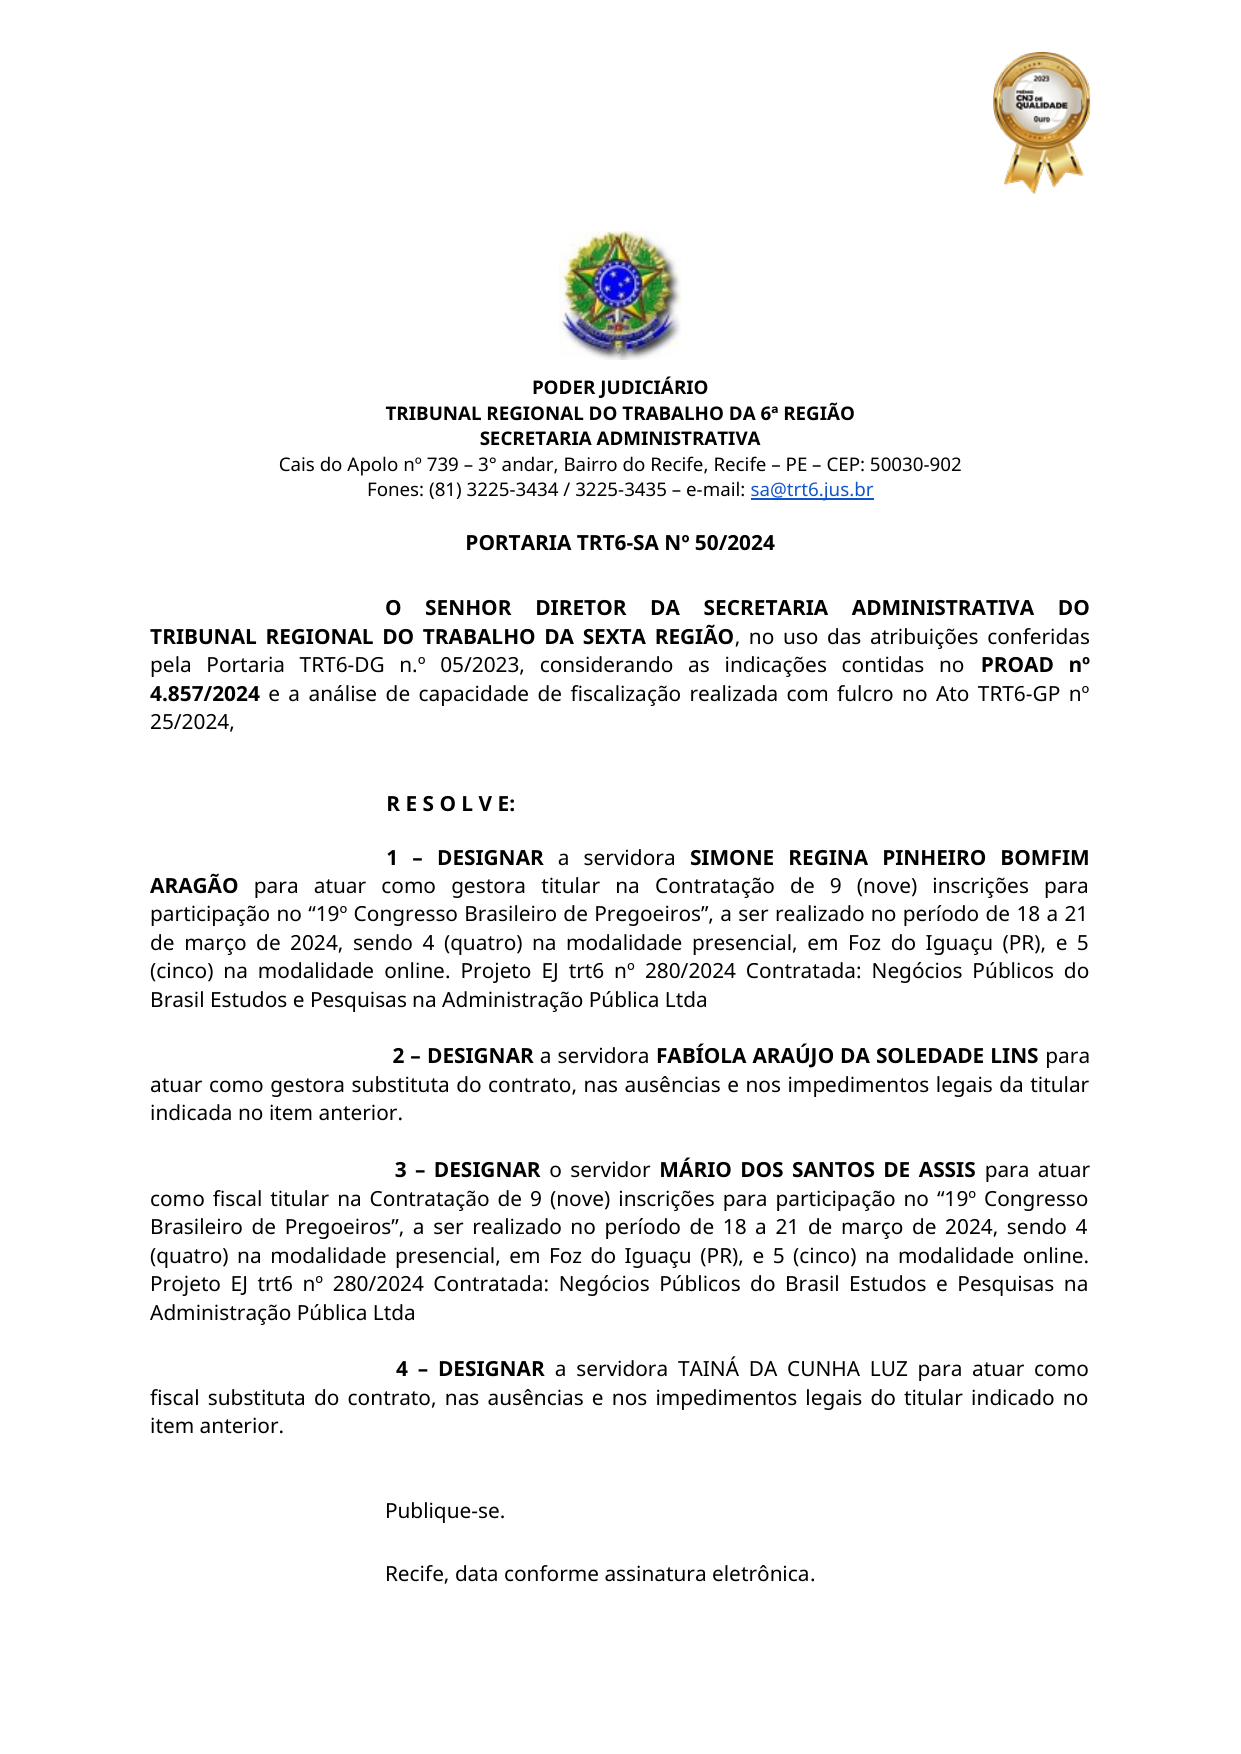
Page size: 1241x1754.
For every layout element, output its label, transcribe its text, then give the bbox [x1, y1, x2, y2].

text Recife, data conforme assinatura eletrônica. [150, 1559, 1090, 1588]
text O SENHOR DIRETOR DA SECRETARIA ADMINISTRATIVA DO TRIBUNAL REGIONAL DO TRABALHO DA SEXTA REGIÃO, no uso das atribuições conferidas pela Portaria TRT6-DG n.º 05/2023, considerando as indicações contidas no PROAD nº 4.857/2024 e a análise de capacidade de fiscalização realizada com fulcro no Ato TRT6-GP nº 25/2024, [150, 593, 1090, 736]
picture [559, 231, 682, 360]
text Publique-se. [150, 1497, 1090, 1525]
text PORTARIA TRT6-SA Nº 50/2024 [150, 528, 1090, 557]
text 1 – DESIGNAR a servidora SIMONE REGINA PINHEIRO BOMFIM ARAGÃO para atuar como gestora titular na Contratação de 9 (nove) inscrições para participação no “19º Congresso Brasileiro de Pregoeiros”, a ser realizado no período de 18 a 21 de março de 2024, sendo 4 (quatro) na modalidade presencial, em Foz do Iguaçu (PR), e 5 (cinco) na modalidade online. Projeto EJ trt6 nº 280/2024 Contratada: Negócios Públicos do Brasil Estudos e Pesquisas na Administração Pública Ltda [150, 843, 1090, 1013]
picture [993, 52, 1091, 194]
text 4 – DESIGNAR a servidora TAINÁ DA CUNHA LUZ para atuar como fiscal substituta do contrato, nas ausências e nos impedimentos legais do titular indicado no item anterior. [150, 1354, 1090, 1440]
text 3 – DESIGNAR o servidor MÁRIO DOS SANTOS DE ASSIS para atuar como fiscal titular na Contratação de 9 (nove) inscrições para participação no “19º Congresso Brasileiro de Pregoeiros”, a ser realizado no período de 18 a 21 de março de 2024, sendo 4 (quatro) na modalidade presencial, em Foz do Iguaçu (PR), e 5 (cinco) na modalidade online. Projeto EJ trt6 nº 280/2024 Contratada: Negócios Públicos do Brasil Estudos e Pesquisas na Administração Pública Ltda [150, 1155, 1090, 1326]
text R E S O L V E: [386, 789, 1090, 818]
text 2 – DESIGNAR a servidora FABÍOLA ARAÚJO DA SOLEDADE LINS para atuar como gestora substituta do contrato, nas ausências e nos impedimentos legais da titular indicada no item anterior. [150, 1042, 1090, 1127]
